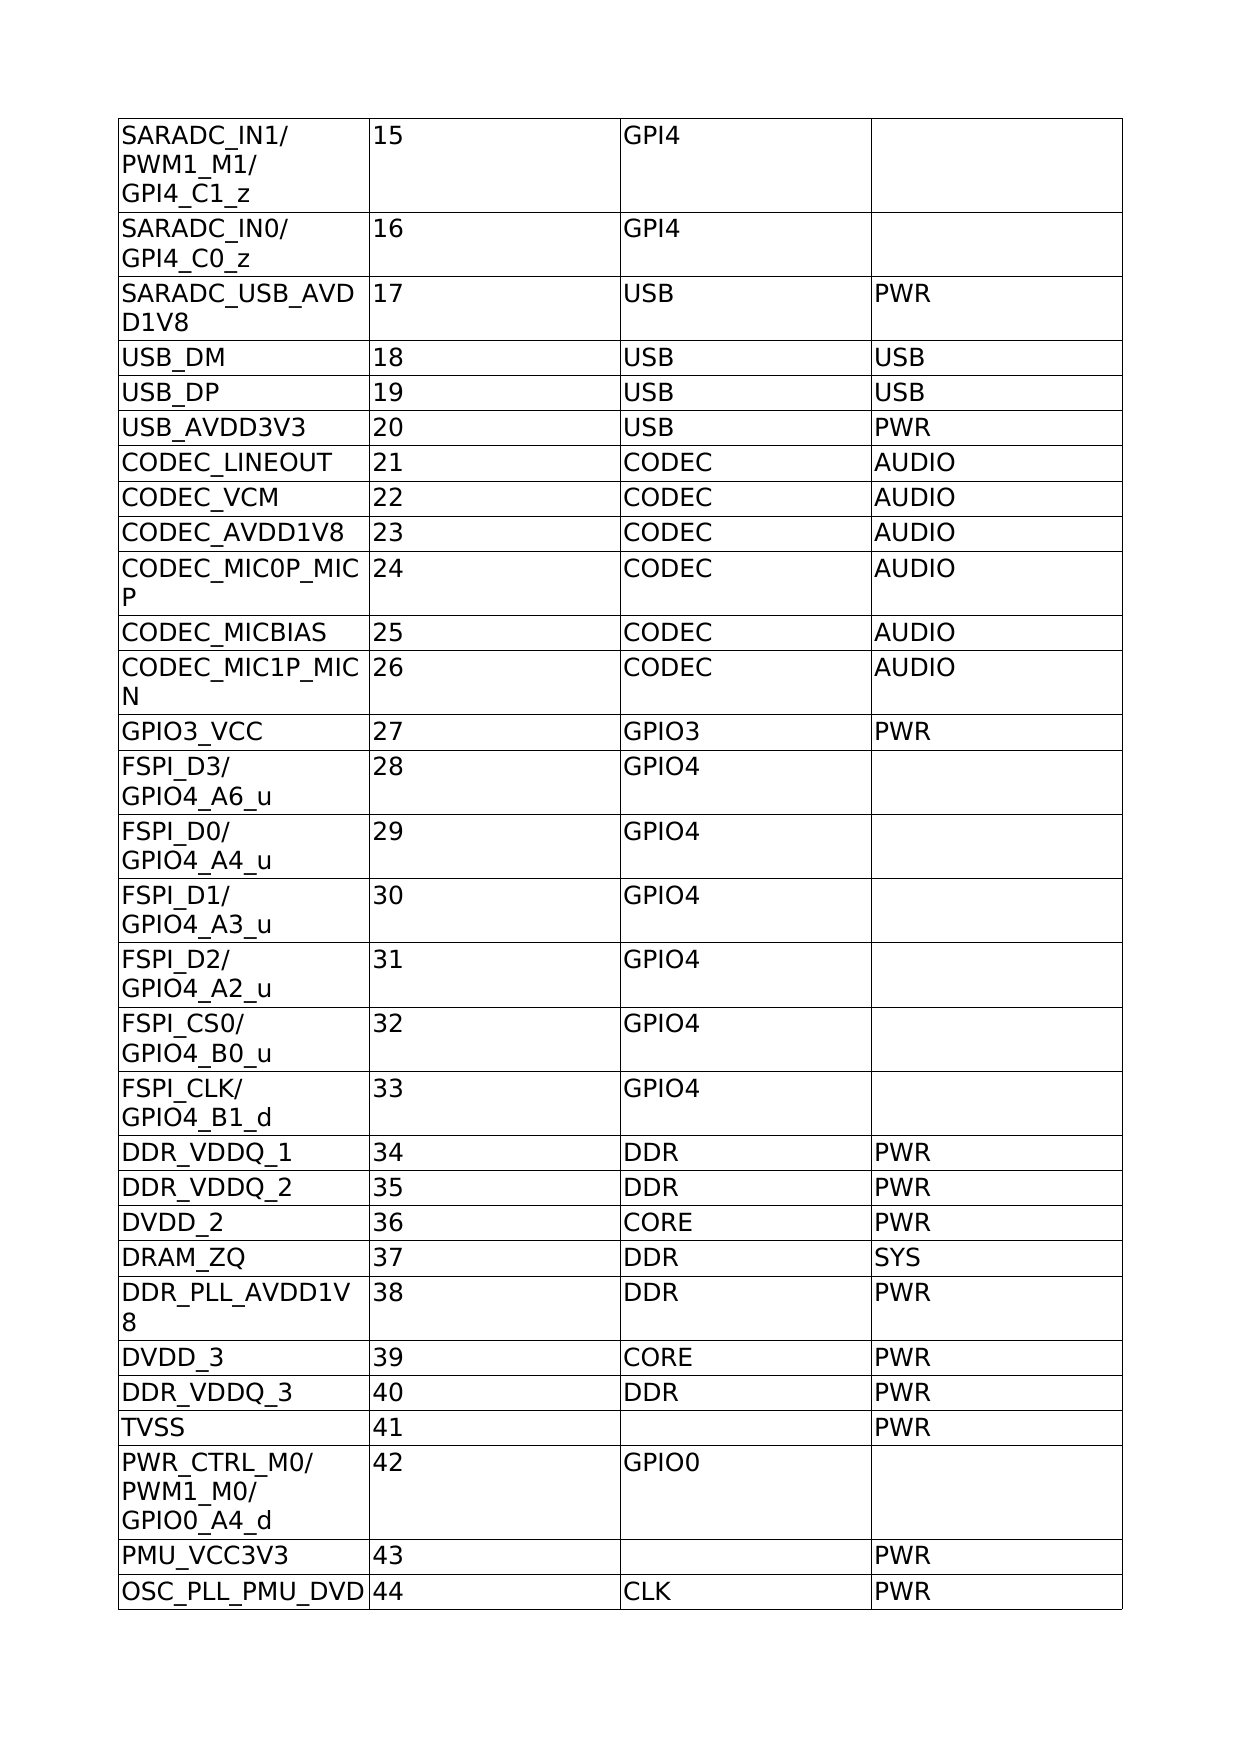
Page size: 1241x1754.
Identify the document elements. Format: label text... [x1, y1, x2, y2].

table_cell CODEC [621, 446, 871, 481]
table_cell DDR [621, 1241, 871, 1276]
table_cell 34 [370, 1136, 620, 1170]
table_cell CODEC_MICBIAS [119, 616, 369, 650]
table_cell USB [621, 411, 871, 445]
table_cell PWR [872, 1376, 1122, 1410]
table_cell CODEC_AVDD1V8 [119, 517, 369, 551]
table_cell USB [621, 376, 871, 410]
table_cell CORE [621, 1341, 871, 1375]
table_cell PWR [872, 1136, 1122, 1170]
table_cell GPIO4 [621, 1008, 871, 1071]
table_cell 15 [370, 119, 620, 212]
table_cell GPIO3 [621, 715, 871, 749]
table_cell USB [621, 341, 871, 375]
table_cell PWR [872, 1206, 1122, 1240]
table_cell CODEC_MIC0P_MICP [119, 552, 369, 615]
table_cell GPIO4 [621, 943, 871, 1007]
table_cell DVDD_2 [119, 1206, 369, 1240]
table_cell GPIO4 [621, 815, 871, 878]
table_cell 28 [370, 751, 620, 814]
table_cell AUDIO [872, 651, 1122, 714]
table_cell DRAM_ZQ [119, 1241, 369, 1276]
table_cell PWR [872, 277, 1122, 340]
table_cell 26 [370, 651, 620, 714]
table_cell FSPI_CS0/GPIO4_B0_u [119, 1008, 369, 1071]
table_cell 24 [370, 552, 620, 615]
table_cell GPIO4 [621, 1072, 871, 1135]
table_cell PWR [872, 1540, 1122, 1574]
table_cell [872, 751, 1122, 814]
table_cell SYS [872, 1241, 1122, 1276]
table_cell PWR_CTRL_M0/PWM1_M0/GPIO0_A4_d [119, 1446, 369, 1538]
table_cell PWR [872, 1575, 1122, 1609]
table_cell 32 [370, 1008, 620, 1071]
table_cell 25 [370, 616, 620, 650]
table_cell GPIO4 [621, 751, 871, 814]
table_cell AUDIO [872, 616, 1122, 650]
table_cell GPI4 [621, 213, 871, 276]
table_cell CORE [621, 1206, 871, 1240]
table_cell 16 [370, 213, 620, 276]
table_cell 20 [370, 411, 620, 445]
table_cell SARADC_IN1/PWM1_M1/GPI4_C1_z [119, 119, 369, 212]
table_cell OSC_PLL_PMU_DVD [119, 1575, 369, 1609]
table_cell 40 [370, 1376, 620, 1410]
table_cell USB_DP [119, 376, 369, 410]
table_cell PWR [872, 1171, 1122, 1205]
table_cell PWR [872, 1277, 1122, 1340]
table_cell USB_DM [119, 341, 369, 375]
table_cell GPIO0 [621, 1446, 871, 1538]
table_cell PWR [872, 411, 1122, 445]
table_cell 39 [370, 1341, 620, 1375]
table_cell CODEC [621, 517, 871, 551]
table_cell USB_AVDD3V3 [119, 411, 369, 445]
table_cell CODEC [621, 482, 871, 516]
table_cell 41 [370, 1411, 620, 1445]
table_cell 30 [370, 879, 620, 942]
table_cell 27 [370, 715, 620, 749]
table_cell 38 [370, 1277, 620, 1340]
table_cell PMU_VCC3V3 [119, 1540, 369, 1574]
table_cell DDR [621, 1277, 871, 1340]
table_cell 29 [370, 815, 620, 878]
table_cell FSPI_D2/GPIO4_A2_u [119, 943, 369, 1007]
table_cell 21 [370, 446, 620, 481]
table_cell 33 [370, 1072, 620, 1135]
table_cell [621, 1540, 871, 1574]
table_cell AUDIO [872, 482, 1122, 516]
table_cell [872, 1008, 1122, 1071]
table_cell GPIO3_VCC [119, 715, 369, 749]
table_cell CODEC [621, 552, 871, 615]
table_cell CODEC [621, 616, 871, 650]
table_cell 23 [370, 517, 620, 551]
table_cell DDR [621, 1376, 871, 1410]
table_cell SARADC_IN0/GPI4_C0_z [119, 213, 369, 276]
table_cell DDR_VDDQ_1 [119, 1136, 369, 1170]
table_cell 35 [370, 1171, 620, 1205]
table_cell DDR [621, 1171, 871, 1205]
table_cell AUDIO [872, 552, 1122, 615]
table_cell PWR [872, 715, 1122, 749]
table_cell USB [621, 277, 871, 340]
table_cell 42 [370, 1446, 620, 1538]
table_cell 19 [370, 376, 620, 410]
table_cell 22 [370, 482, 620, 516]
table_cell FSPI_CLK/GPIO4_B1_d [119, 1072, 369, 1135]
table_cell 44 [370, 1575, 620, 1609]
table_cell GPI4 [621, 119, 871, 212]
table_cell DVDD_3 [119, 1341, 369, 1375]
table_cell TVSS [119, 1411, 369, 1445]
table_cell [872, 1446, 1122, 1538]
table_cell 18 [370, 341, 620, 375]
table_cell FSPI_D1/GPIO4_A3_u [119, 879, 369, 942]
table_cell [872, 943, 1122, 1007]
table_cell [621, 1411, 871, 1445]
table_cell CODEC_LINEOUT [119, 446, 369, 481]
table_cell CODEC_MIC1P_MICN [119, 651, 369, 714]
table_cell FSPI_D0/GPIO4_A4_u [119, 815, 369, 878]
table_cell 37 [370, 1241, 620, 1276]
table_cell 36 [370, 1206, 620, 1240]
table_cell [872, 119, 1122, 212]
table_cell DDR_VDDQ_2 [119, 1171, 369, 1205]
table_cell USB [872, 376, 1122, 410]
table_cell CLK [621, 1575, 871, 1609]
table_cell PWR [872, 1411, 1122, 1445]
table_cell 43 [370, 1540, 620, 1574]
table_cell [872, 815, 1122, 878]
table_cell CODEC_VCM [119, 482, 369, 516]
table_cell [872, 1072, 1122, 1135]
table_cell AUDIO [872, 446, 1122, 481]
table_cell GPIO4 [621, 879, 871, 942]
table_cell [872, 213, 1122, 276]
table_cell SARADC_USB_AVDD1V8 [119, 277, 369, 340]
table_cell DDR_PLL_AVDD1V8 [119, 1277, 369, 1340]
table_cell 17 [370, 277, 620, 340]
table_cell [872, 879, 1122, 942]
table_cell USB [872, 341, 1122, 375]
table_cell 31 [370, 943, 620, 1007]
table_cell DDR_VDDQ_3 [119, 1376, 369, 1410]
table_cell AUDIO [872, 517, 1122, 551]
table_cell CODEC [621, 651, 871, 714]
table_cell PWR [872, 1341, 1122, 1375]
table_cell DDR [621, 1136, 871, 1170]
table_cell FSPI_D3/GPIO4_A6_u [119, 751, 369, 814]
